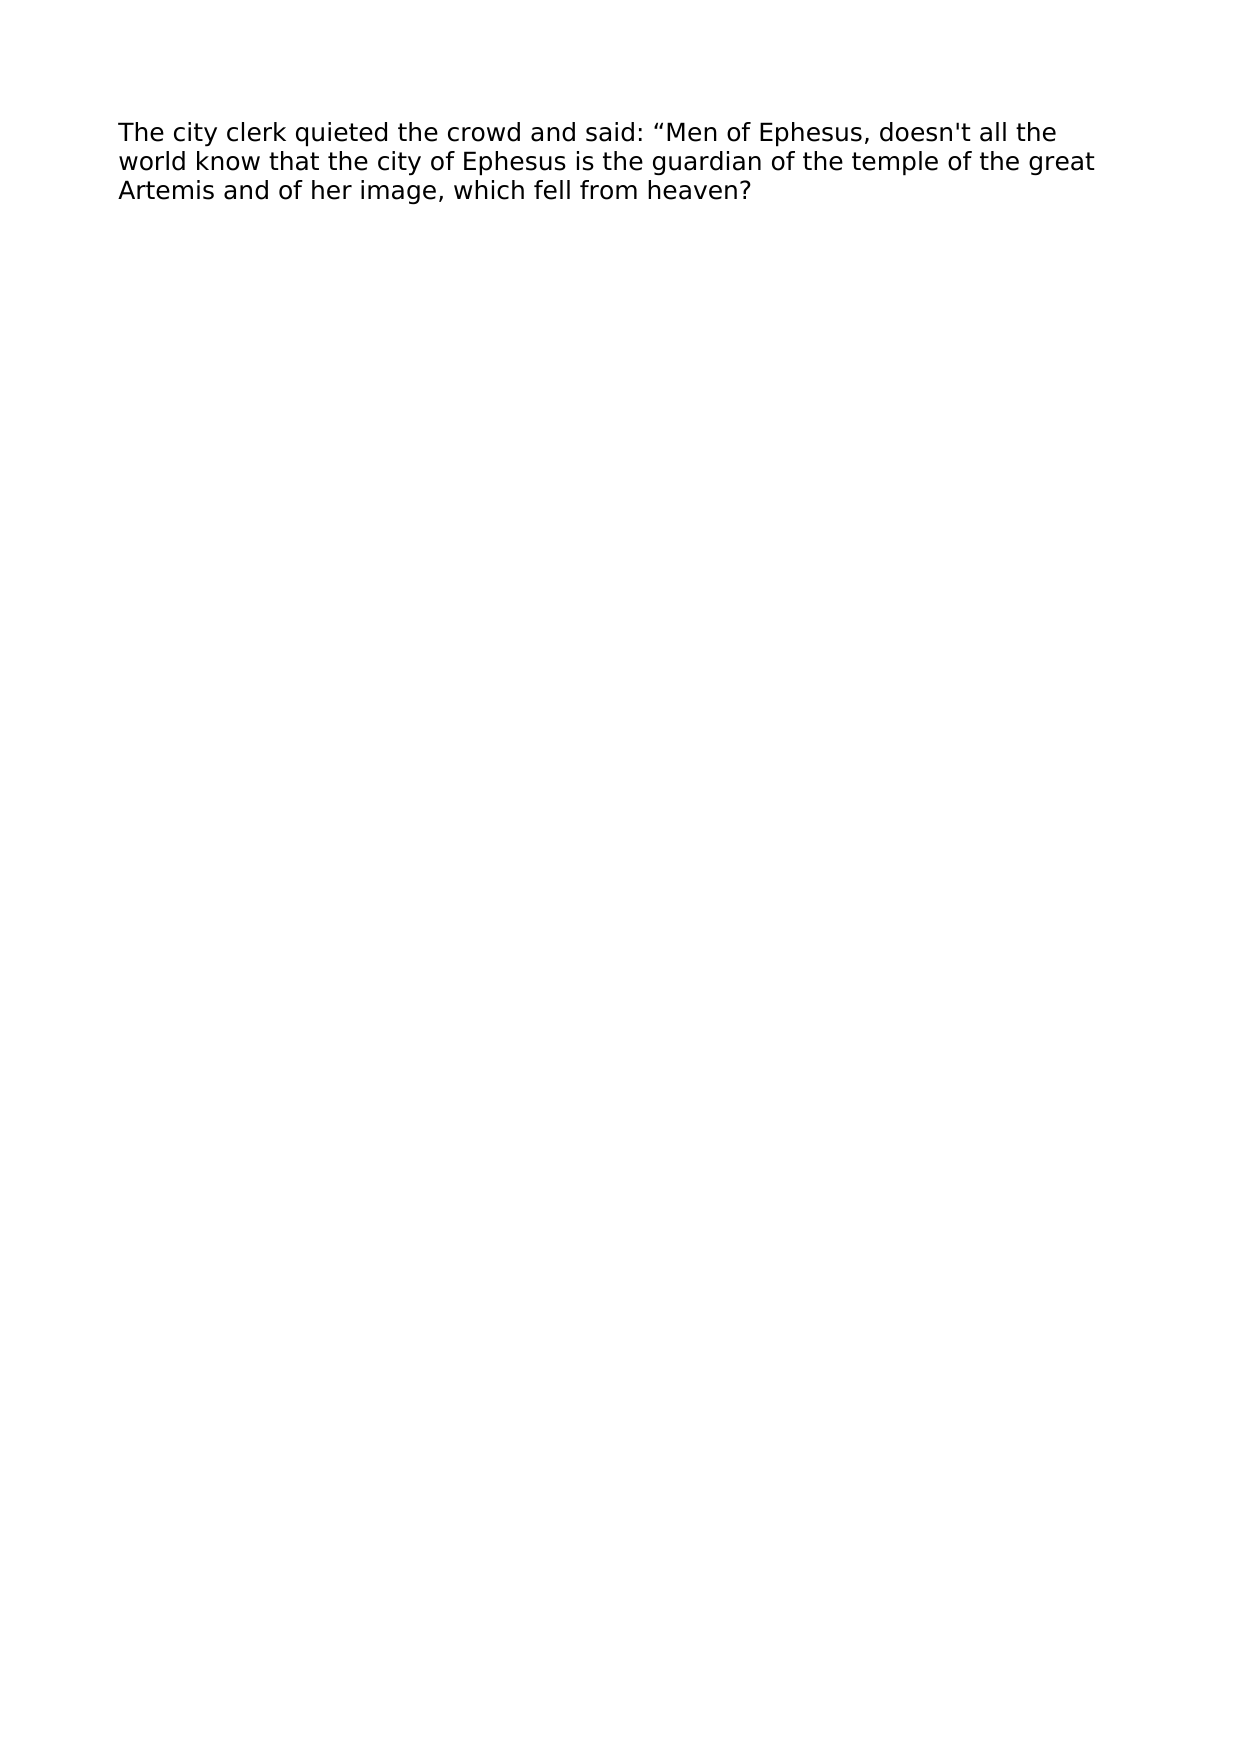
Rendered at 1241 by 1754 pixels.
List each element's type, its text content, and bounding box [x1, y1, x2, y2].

text The city clerk quieted the crowd and said: “Men of Ephesus, doesn't all the world know that the city of Ephesus is the guardian of the temple of the great Artemis and of her image, which fell from heaven? [118, 118, 1122, 206]
